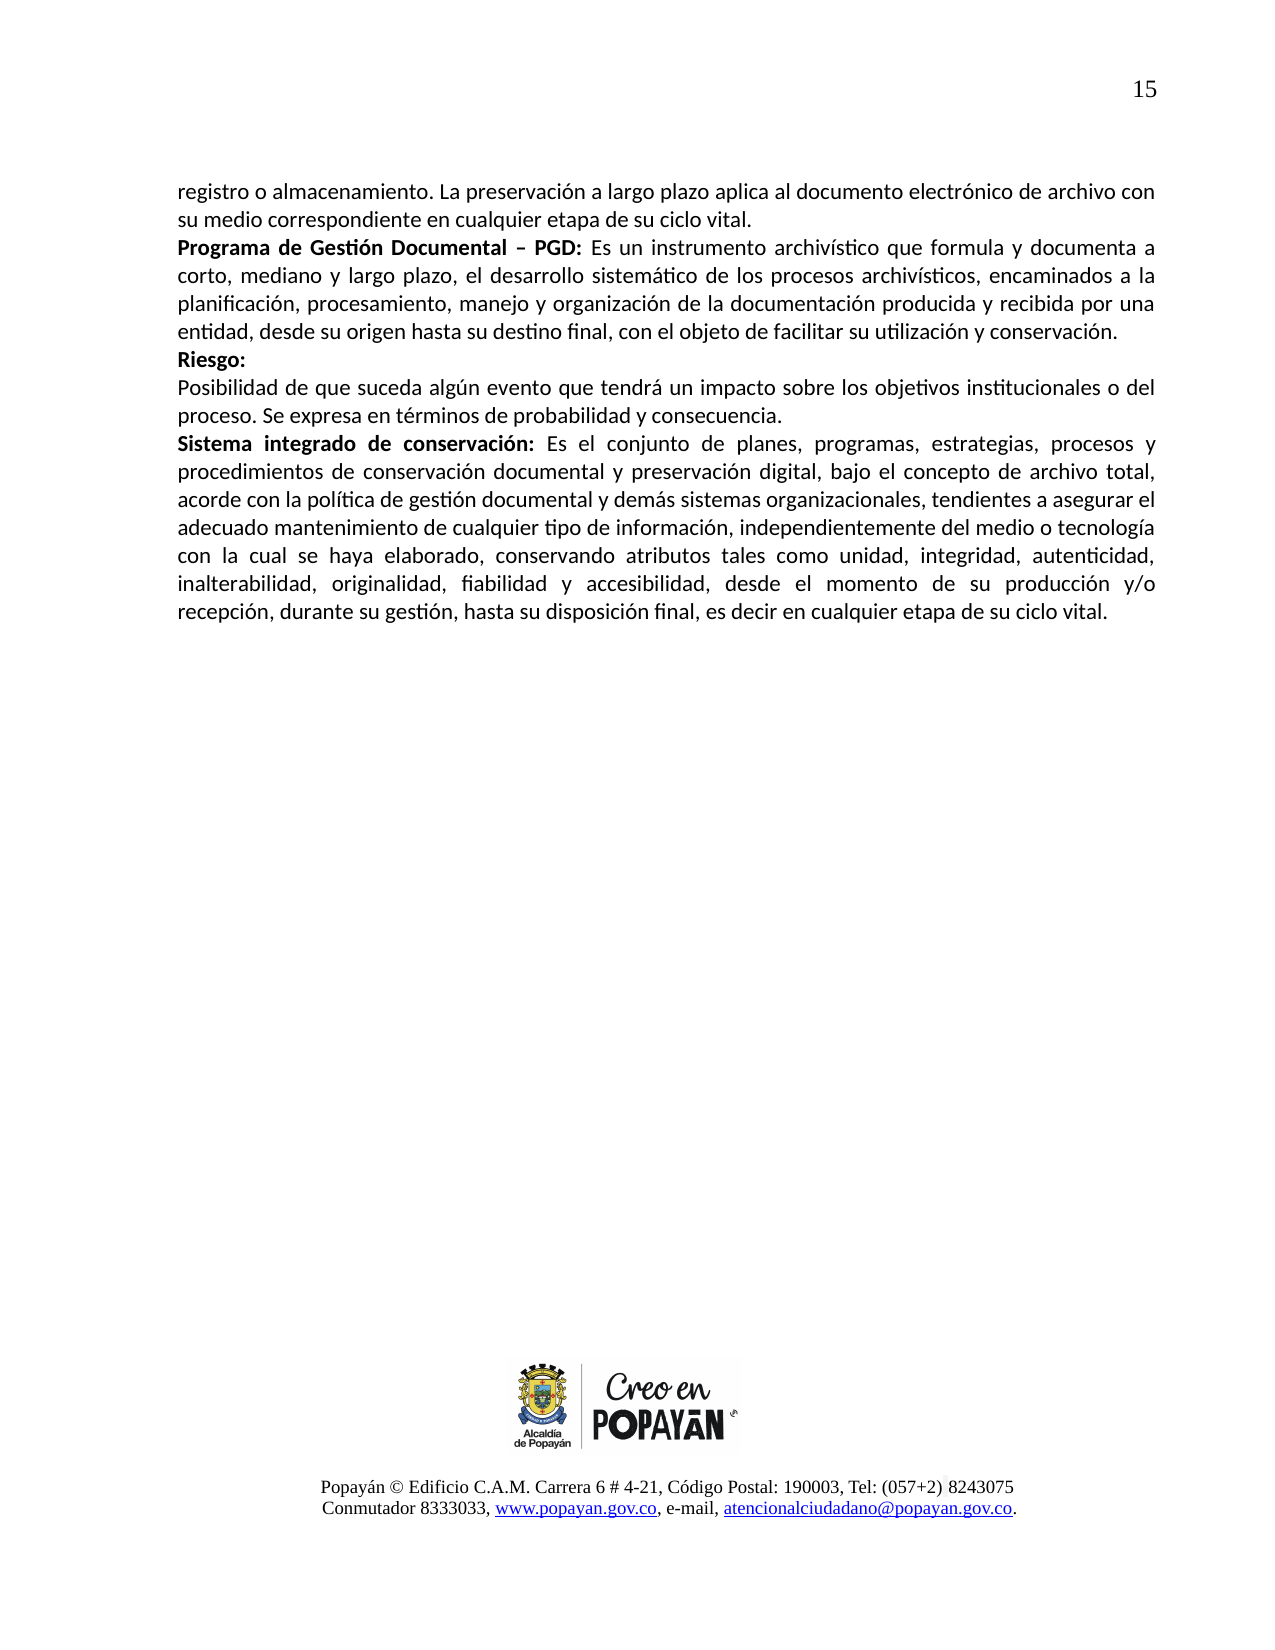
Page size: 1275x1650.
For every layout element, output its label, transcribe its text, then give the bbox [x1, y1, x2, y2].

text Sistema integrado de conservación: Es el conjunto de planes, programas, estrategias, procesos y procedimientos de conservación documental y preservación digital, bajo el concepto de archivo total, acorde con la política de gestión documental y demás sistemas organizacionales, tendientes a asegurar el adecuado mantenimiento de cualquier tipo de información, independientemente del medio o tecnología con la cual se haya elaborado, conservando atributos tales como unidad, integridad, autenticidad, inalterabilidad, originalidad, fiabilidad y accesibilidad, desde el momento de su producción y/o recepción, durante su gestión, hasta su disposición final, es decir en cualquier etapa de su ciclo vital. [177, 429, 1157, 626]
text Programa de Gestión Documental – PGD: Es un instrumento archivístico que formula y documenta a corto, mediano y largo plazo, el desarrollo sistemático de los procesos archivísticos, encaminados a la planificación, procesamiento, manejo y organización de la documentación producida y recibida por una entidad, desde su origen hasta su destino final, con el objeto de facilitar su utilización y conservación. [177, 233, 1157, 345]
text registro o almacenamiento. La preservación a largo plazo aplica al documento electrónico de archivo con su medio correspondiente en cualquier etapa de su ciclo vital. [177, 177, 1157, 233]
text Riesgo: Posibilidad de que suceda algún evento que tendrá un impacto sobre los objetivos institucionales o del proceso. Se expresa en términos de probabilidad y consecuencia. [177, 345, 1157, 429]
